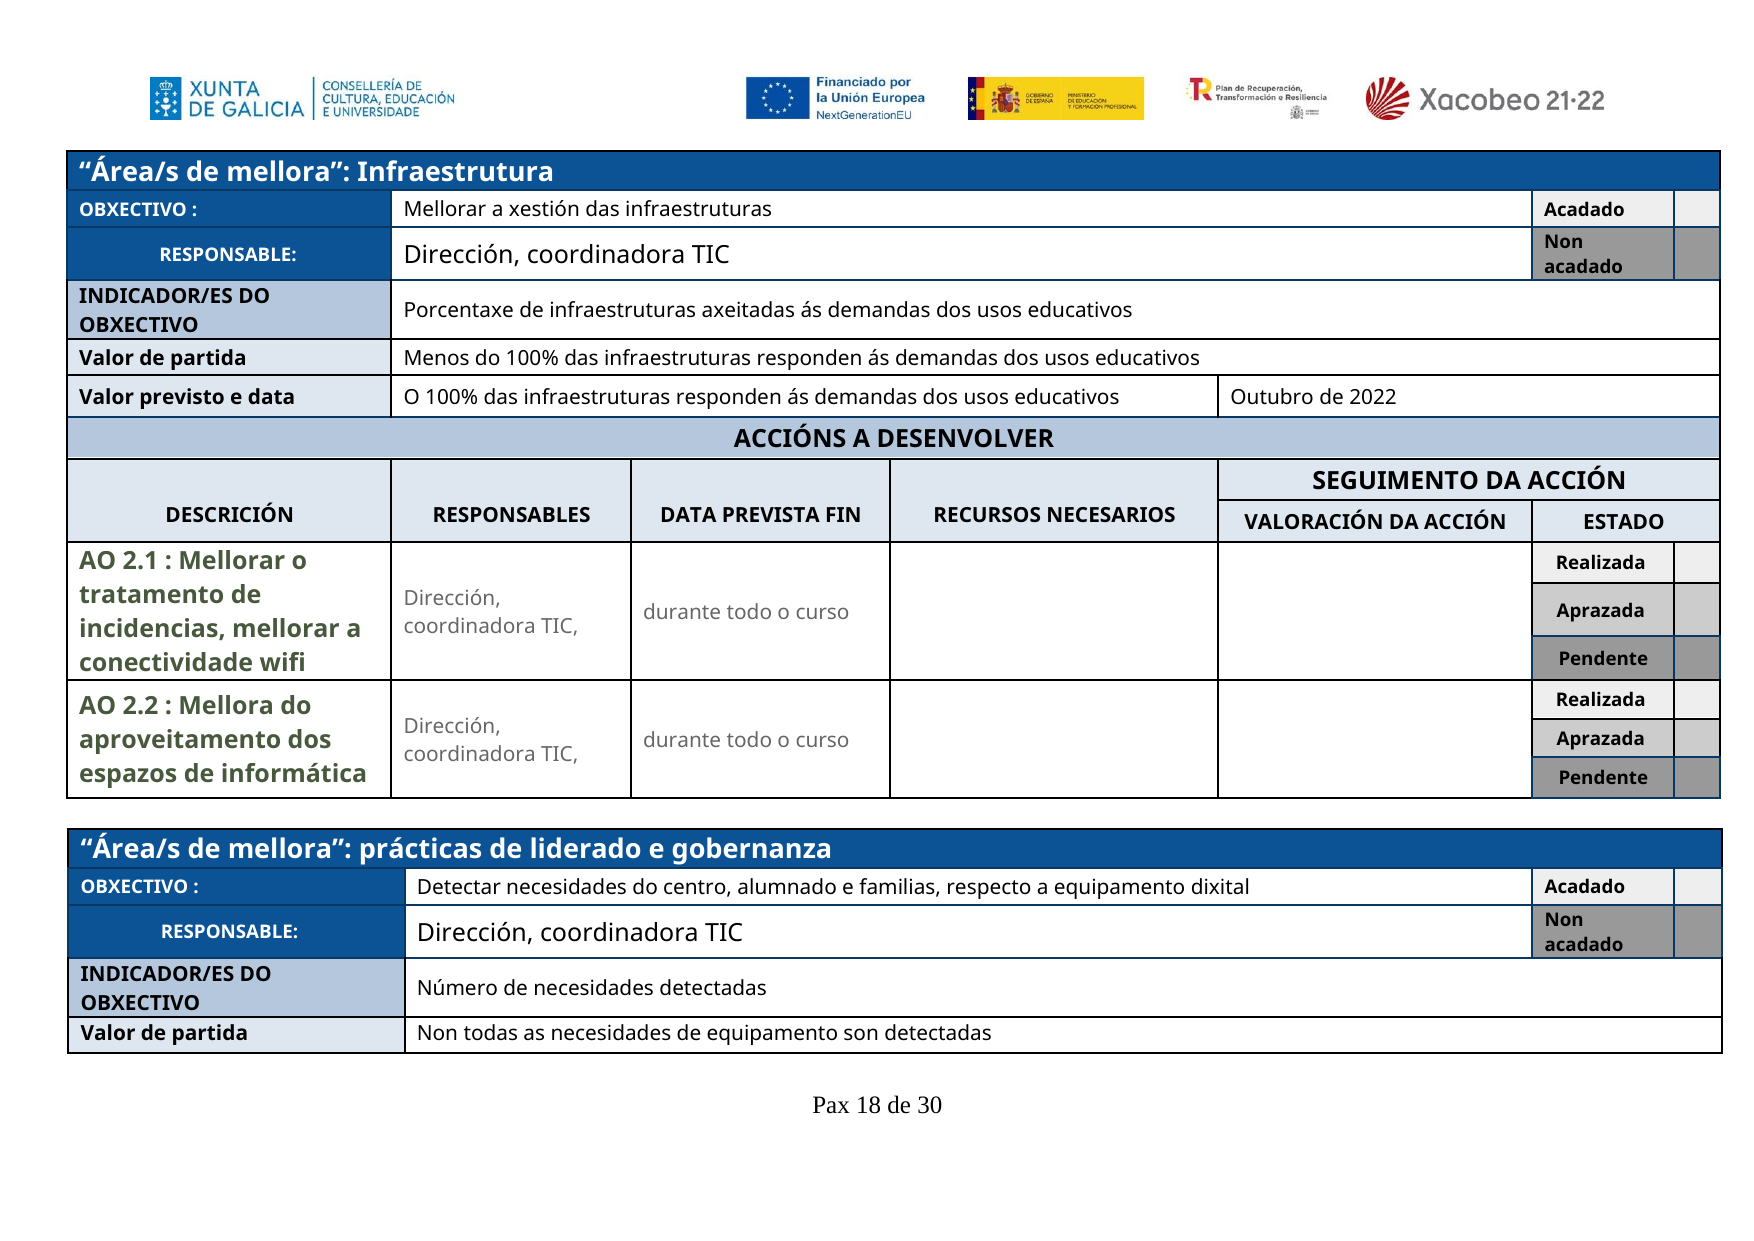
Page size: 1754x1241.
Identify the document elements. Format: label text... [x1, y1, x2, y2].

table_cell [1675, 637, 1719, 679]
table_cell [891, 543, 1217, 679]
table_cell Mellorar a xestión das infraestruturas [392, 191, 1531, 226]
table_cell Non acadado [1533, 906, 1673, 957]
table_cell [1675, 543, 1719, 582]
table_cell AO 2.2 : Mellora do aproveitamento dos espazos de informática [68, 681, 390, 797]
table_cell DATA PREVISTA FIN [632, 460, 889, 541]
table_cell Dirección, coordinadora TIC, [392, 681, 630, 797]
table_cell durante todo o curso [632, 543, 889, 679]
table_cell Dirección, coordinadora TIC [406, 906, 1531, 957]
table_cell Dirección, coordinadora TIC, [392, 543, 630, 679]
table_cell [1675, 758, 1719, 797]
picture [150, 75, 1604, 120]
table_cell Valor previsto e data [68, 376, 390, 416]
table_cell RESPONSABLES [392, 460, 630, 541]
table_cell [1675, 228, 1719, 279]
table_cell [1675, 720, 1719, 756]
table_cell Acadado [1533, 869, 1673, 904]
table_cell Realizada [1533, 543, 1673, 582]
table_cell Pendente [1533, 637, 1673, 679]
table_cell [1219, 543, 1531, 679]
table_cell Non todas as necesidades de equipamento son detectadas [406, 1018, 1721, 1052]
table_cell VALORACIÓN DA ACCIÓN [1219, 501, 1531, 541]
table_cell [1675, 906, 1721, 957]
table_cell Aprazada [1533, 720, 1673, 756]
table_cell RESPONSABLE: [68, 228, 390, 279]
table_cell Aprazada [1533, 584, 1673, 635]
table_cell INDICADOR/ES DO OBXECTIVO [69, 959, 404, 1016]
table_cell Valor de partida [68, 340, 390, 374]
table_cell AO 2.1 : Mellorar o tratamento de incidencias, mellorar a conectividade wifi [68, 543, 390, 679]
table_cell OBXECTIVO : [69, 869, 404, 904]
table_cell ACCIÓNS A DESENVOLVER [68, 418, 1719, 457]
table_cell RESPONSABLE: [69, 906, 404, 957]
table_cell Menos do 100% das infraestruturas responden ás demandas dos usos educativos [392, 340, 1719, 374]
table_cell [1675, 869, 1721, 904]
table_cell [891, 681, 1217, 797]
table_cell Realizada [1533, 681, 1673, 717]
table_cell RECURSOS NECESARIOS [891, 460, 1217, 541]
table_cell OBXECTIVO : [68, 191, 390, 226]
table_cell Detectar necesidades do centro, alumnado e familias, respecto a equipamento dixital [406, 869, 1531, 904]
table_cell ESTADO [1533, 501, 1719, 541]
table_cell DESCRICIÓN [68, 460, 390, 541]
table_cell O 100% das infraestruturas responden ás demandas dos usos educativos [392, 376, 1217, 416]
table_cell Outubro de 2022 [1219, 376, 1719, 416]
table_cell Número de necesidades detectadas [406, 959, 1721, 1016]
table_cell Valor de partida [69, 1018, 404, 1052]
table_cell [1675, 191, 1719, 226]
table_cell durante todo o curso [632, 681, 889, 797]
table_cell [1219, 681, 1531, 797]
table_cell Non acadado [1533, 228, 1673, 279]
table_cell Acadado [1533, 191, 1673, 226]
table_cell INDICADOR/ES DO OBXECTIVO [68, 281, 390, 338]
table_cell SEGUIMENTO DA ACCIÓN [1219, 460, 1719, 499]
table_cell Porcentaxe de infraestruturas axeitadas ás demandas dos usos educativos [392, 281, 1719, 338]
table_cell [1675, 584, 1719, 635]
table_cell Pendente [1533, 758, 1673, 797]
table_cell Dirección, coordinadora TIC [392, 228, 1531, 279]
table_cell [1675, 681, 1719, 717]
